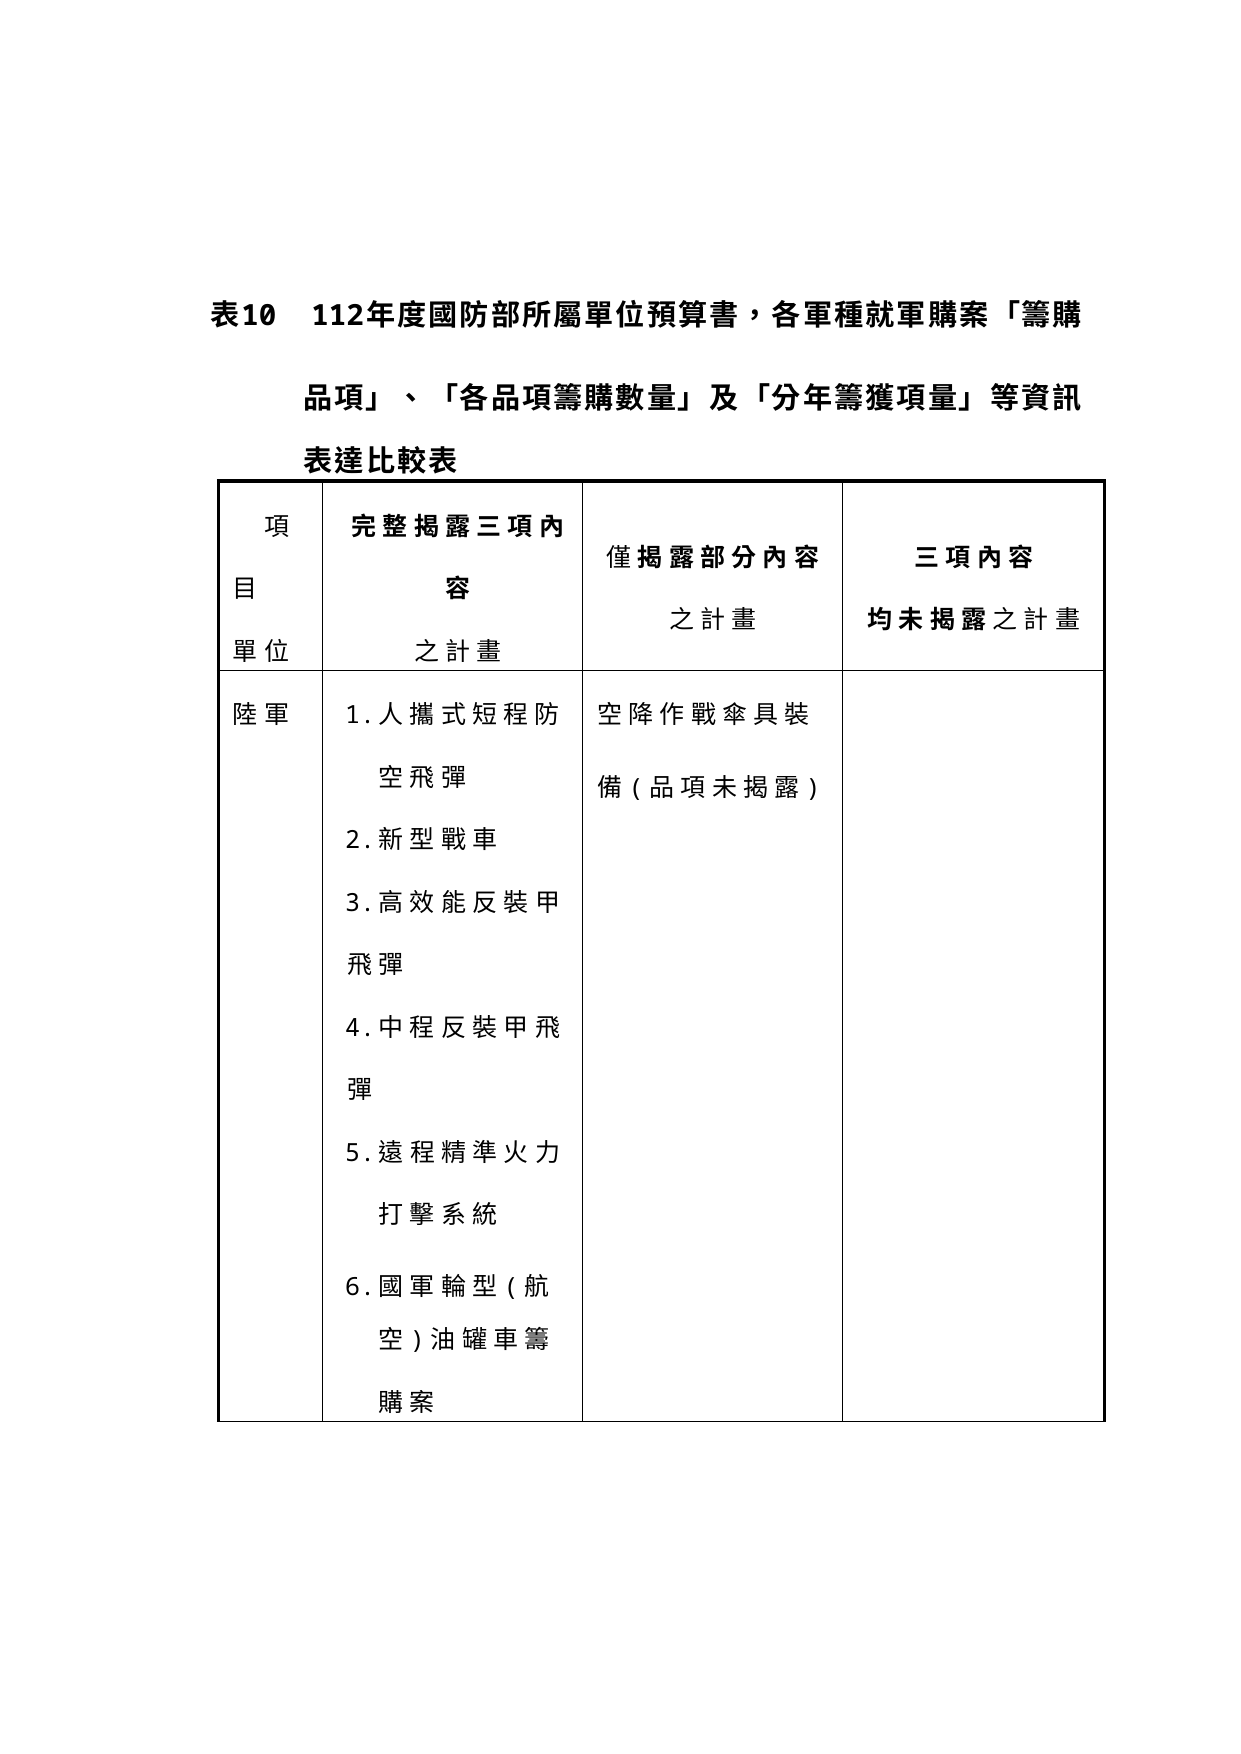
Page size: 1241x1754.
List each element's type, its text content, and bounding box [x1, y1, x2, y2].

table_cell 陸軍 [220, 671, 322, 1421]
table_cell 1.人攜式短程防空飛彈 2.新型戰車 3.高效能反裝甲飛彈 4.中程反裝甲飛彈 5.遠程精準火力打擊系統 6.國軍輪型(航空)油罐車籌購案 [323, 671, 582, 1421]
table_cell [843, 671, 1103, 1421]
table_header 完整揭露三項內容 之計畫 [323, 483, 582, 670]
table_header 項目 單位 [220, 483, 322, 670]
table_header 三項內容 均未揭露之計畫 [843, 483, 1103, 670]
table_header 僅揭露部分內容 之計畫 [583, 483, 842, 670]
table_cell 空降作戰傘具裝備(品項未揭露) [583, 671, 842, 1421]
text 表10 112年度國防部所屬單位預算書，各軍種就軍購案「籌購品項」、「各品項籌購數量」及「分年籌獲項量」等資訊表達比較表 [177, 229, 1063, 479]
